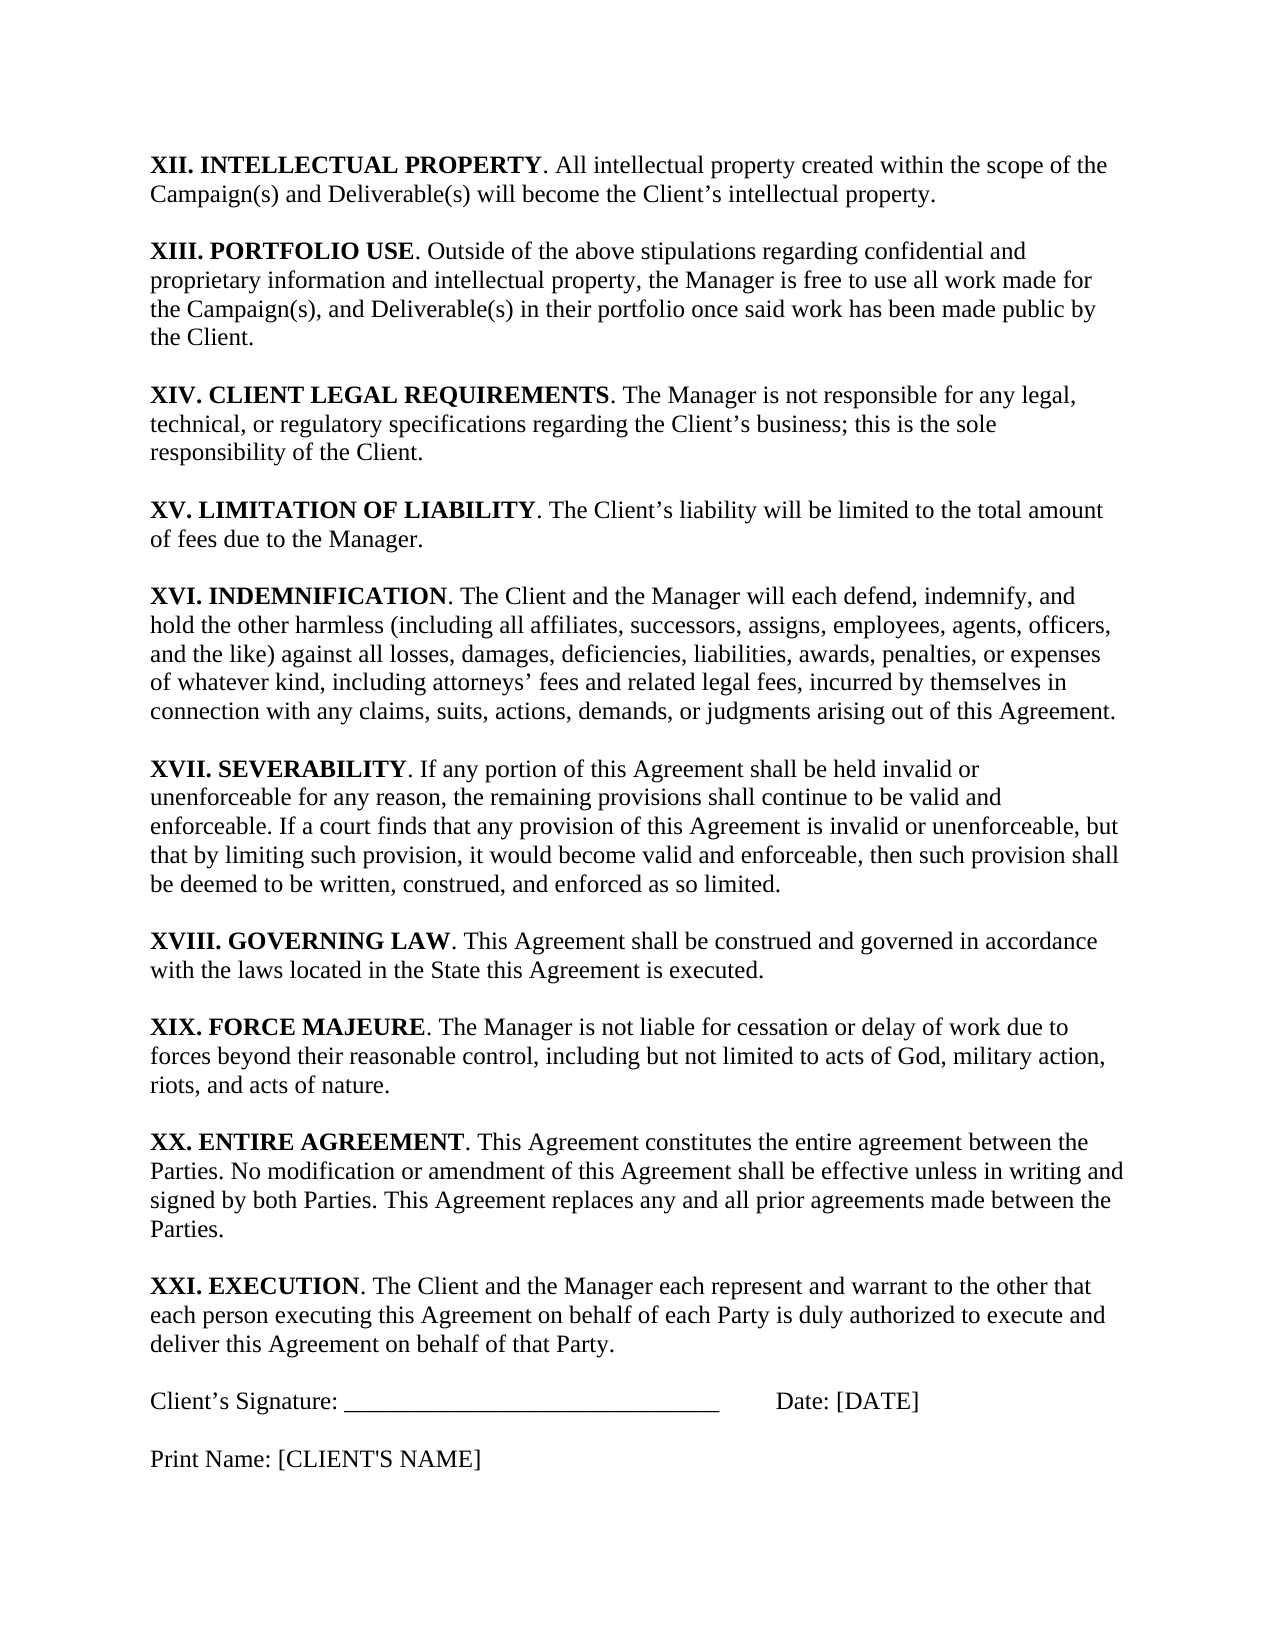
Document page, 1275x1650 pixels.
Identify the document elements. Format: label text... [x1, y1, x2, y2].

text XVI. INDEMNIFICATION. The Client and the Manager will each defend, indemnify, and hold the other harmless (including all affiliates, successors, assigns, employees, agents, officers, and the like) against all losses, damages, deficiencies, liabilities, awards, penalties, or expenses of whatever kind, including attorneys’ fees and related legal fees, incurred by themselves in connection with any claims, suits, actions, demands, or judgments arising out of this Agreement. [150, 581, 1125, 725]
text Print Name: [CLIENT'S NAME] [150, 1444, 1125, 1472]
text Client’s Signature: ______________________________ Date: [DATE] [150, 1357, 1125, 1415]
text XV. LIMITATION OF LIABILITY. The Client’s liability will be limited to the total amount of fees due to the Manager. [150, 495, 1125, 552]
text XIX. FORCE MAJEURE. The Manager is not liable for cessation or delay of work due to forces beyond their reasonable control, including but not limited to acts of God, military action, riots, and acts of nature. [150, 1012, 1125, 1099]
text XIII. PORTFOLIO USE. Outside of the above stipulations regarding confidential and proprietary information and intellectual property, the Manager is free to use all work made for the Campaign(s), and Deliverable(s) in their portfolio once said work has been made public by the Client. [150, 236, 1125, 351]
text XVII. SEVERABILITY. If any portion of this Agreement shall be held invalid or unenforceable for any reason, the remaining provisions shall continue to be valid and enforceable. If a court finds that any provision of this Agreement is invalid or unenforceable, but that by limiting such provision, it would become valid and enforceable, then such provision shall be deemed to be written, construed, and enforced as so limited. [150, 754, 1125, 897]
text XIV. CLIENT LEGAL REQUIREMENTS. The Manager is not responsible for any legal, technical, or regulatory specifications regarding the Client’s business; this is the sole responsibility of the Client. [150, 380, 1125, 466]
text XXI. EXECUTION. The Client and the Manager each represent and warrant to the other that each person executing this Agreement on behalf of each Party is duly authorized to execute and deliver this Agreement on behalf of that Party. [150, 1271, 1125, 1357]
text XII. INTELLECTUAL PROPERTY. All intellectual property created within the scope of the Campaign(s) and Deliverable(s) will become the Client’s intellectual property. [150, 150, 1125, 207]
text XVIII. GOVERNING LAW. This Agreement shall be construed and governed in accordance with the laws located in the State this Agreement is executed. [150, 926, 1125, 984]
text XX. ENTIRE AGREEMENT. This Agreement constitutes the entire agreement between the Parties. No modification or amendment of this Agreement shall be effective unless in writing and signed by both Parties. This Agreement replaces any and all prior agreements made between the Parties. [150, 1127, 1125, 1242]
